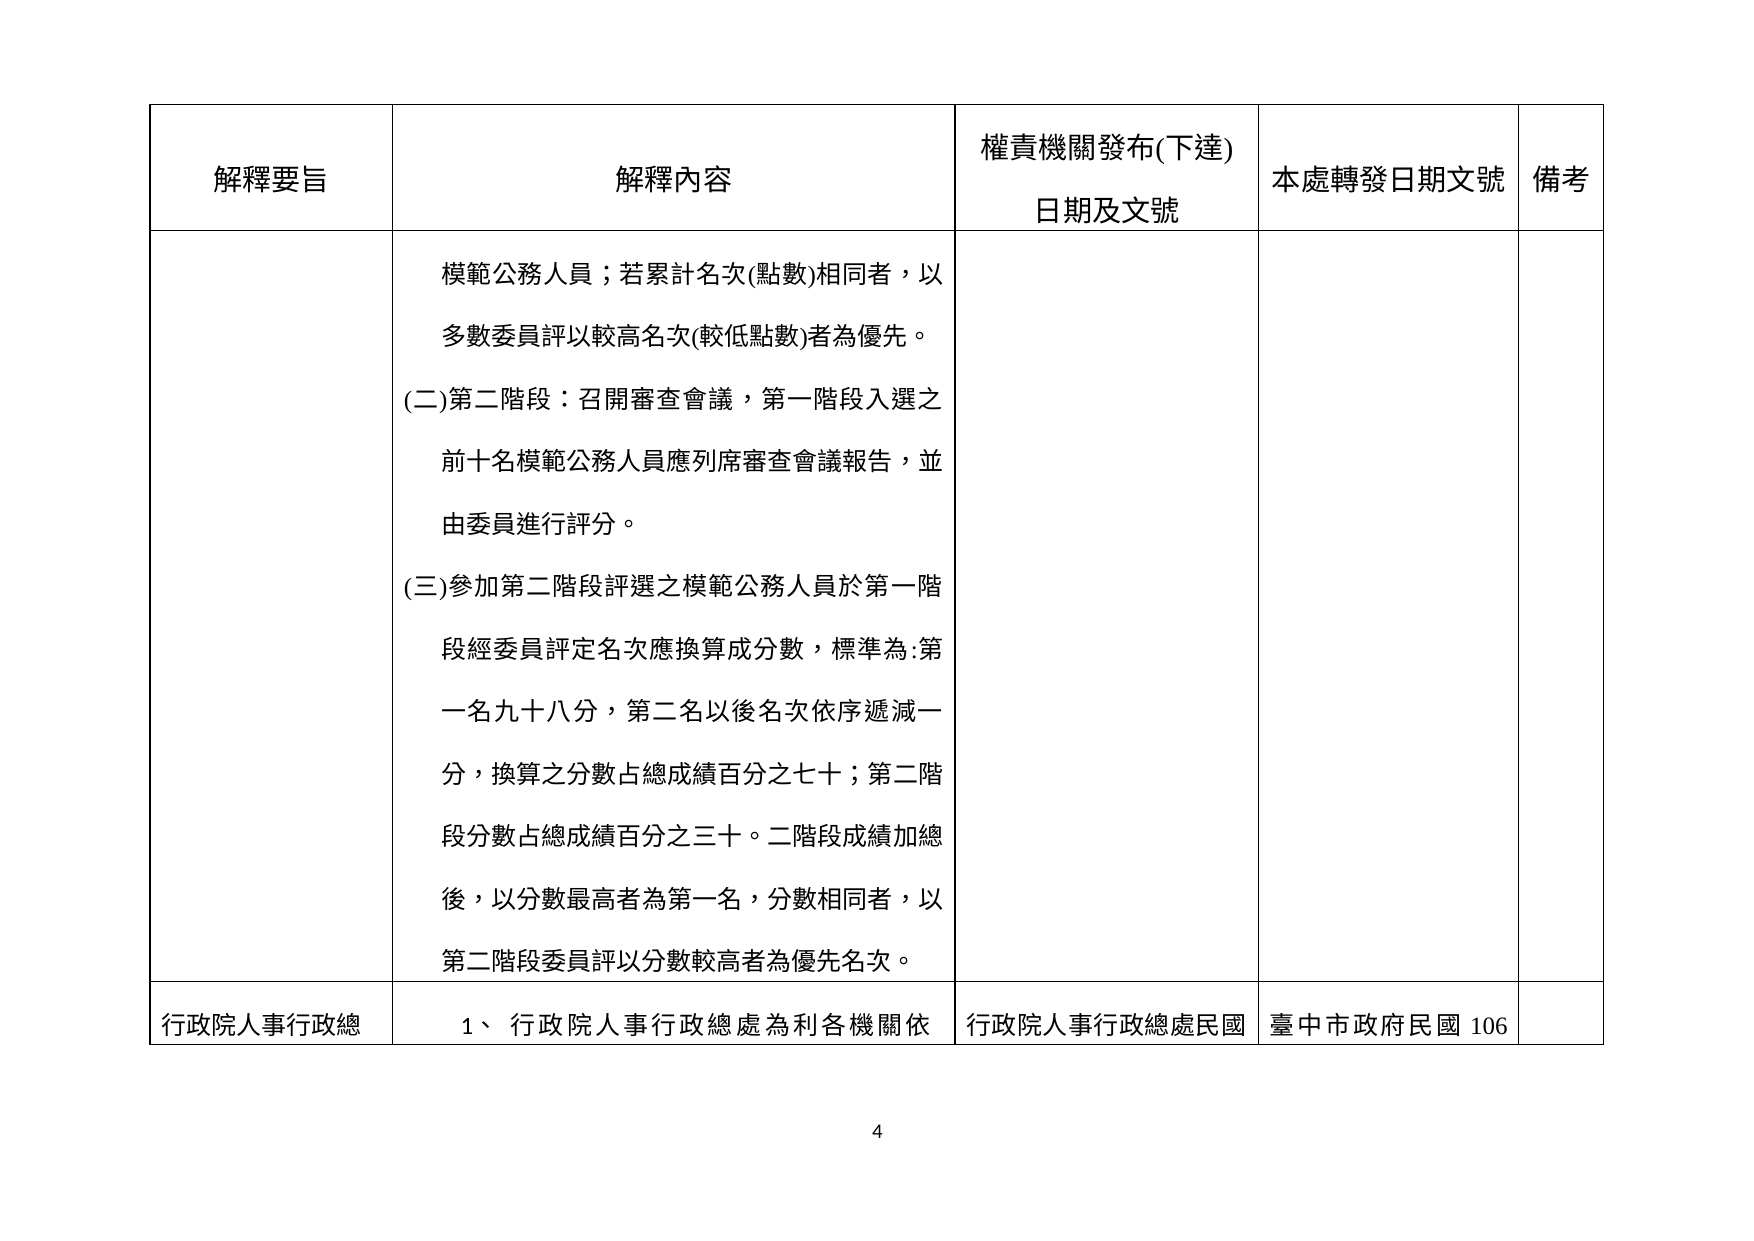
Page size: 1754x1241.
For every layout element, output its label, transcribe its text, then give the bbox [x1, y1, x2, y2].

table_cell [151, 231, 392, 981]
table_cell 行政院人事行政總 [151, 982, 392, 1044]
table_cell [956, 231, 1258, 981]
table_cell [1259, 231, 1518, 981]
table_header 解釋內容 [393, 105, 954, 229]
table_header 權責機關發布(下達) 日期及文號 [956, 105, 1258, 229]
table_header 備考 [1519, 105, 1603, 229]
table_cell [1519, 231, 1603, 981]
table_header 解釋要旨 [151, 105, 392, 229]
table_cell 行政院人事行政總處為利各機關依 [393, 982, 954, 1044]
table_header 本處轉發日期文號 [1259, 105, 1518, 229]
table_cell [1519, 982, 1603, 1044]
table_cell 行政院人事行政總處民國 [956, 982, 1258, 1044]
table_cell 臺中市政府民國106 [1259, 982, 1518, 1044]
table_cell 模範公務人員；若累計名次(點數)相同者，以多數委員評以較高名次(較低點數)者為優先。 (二)第二階段：召開審查會議，第一階段入選之前十名模範公務人員應列席審查會議報告，並由委員進行評分。 (三)參加第二階段評選之模範公務人員於第一階段經委員評定名次應換算成分數，標準為:第一名九十八分，第二名以後名次依序遞減一分，換算之分數占總成績百分之七十；第二階段分數占總成績百分之三十。二階段成績加總後，以分數最高者為第一名，分數相同者，以第二階段委員評以分數較高者為優先名次。 [393, 231, 954, 981]
